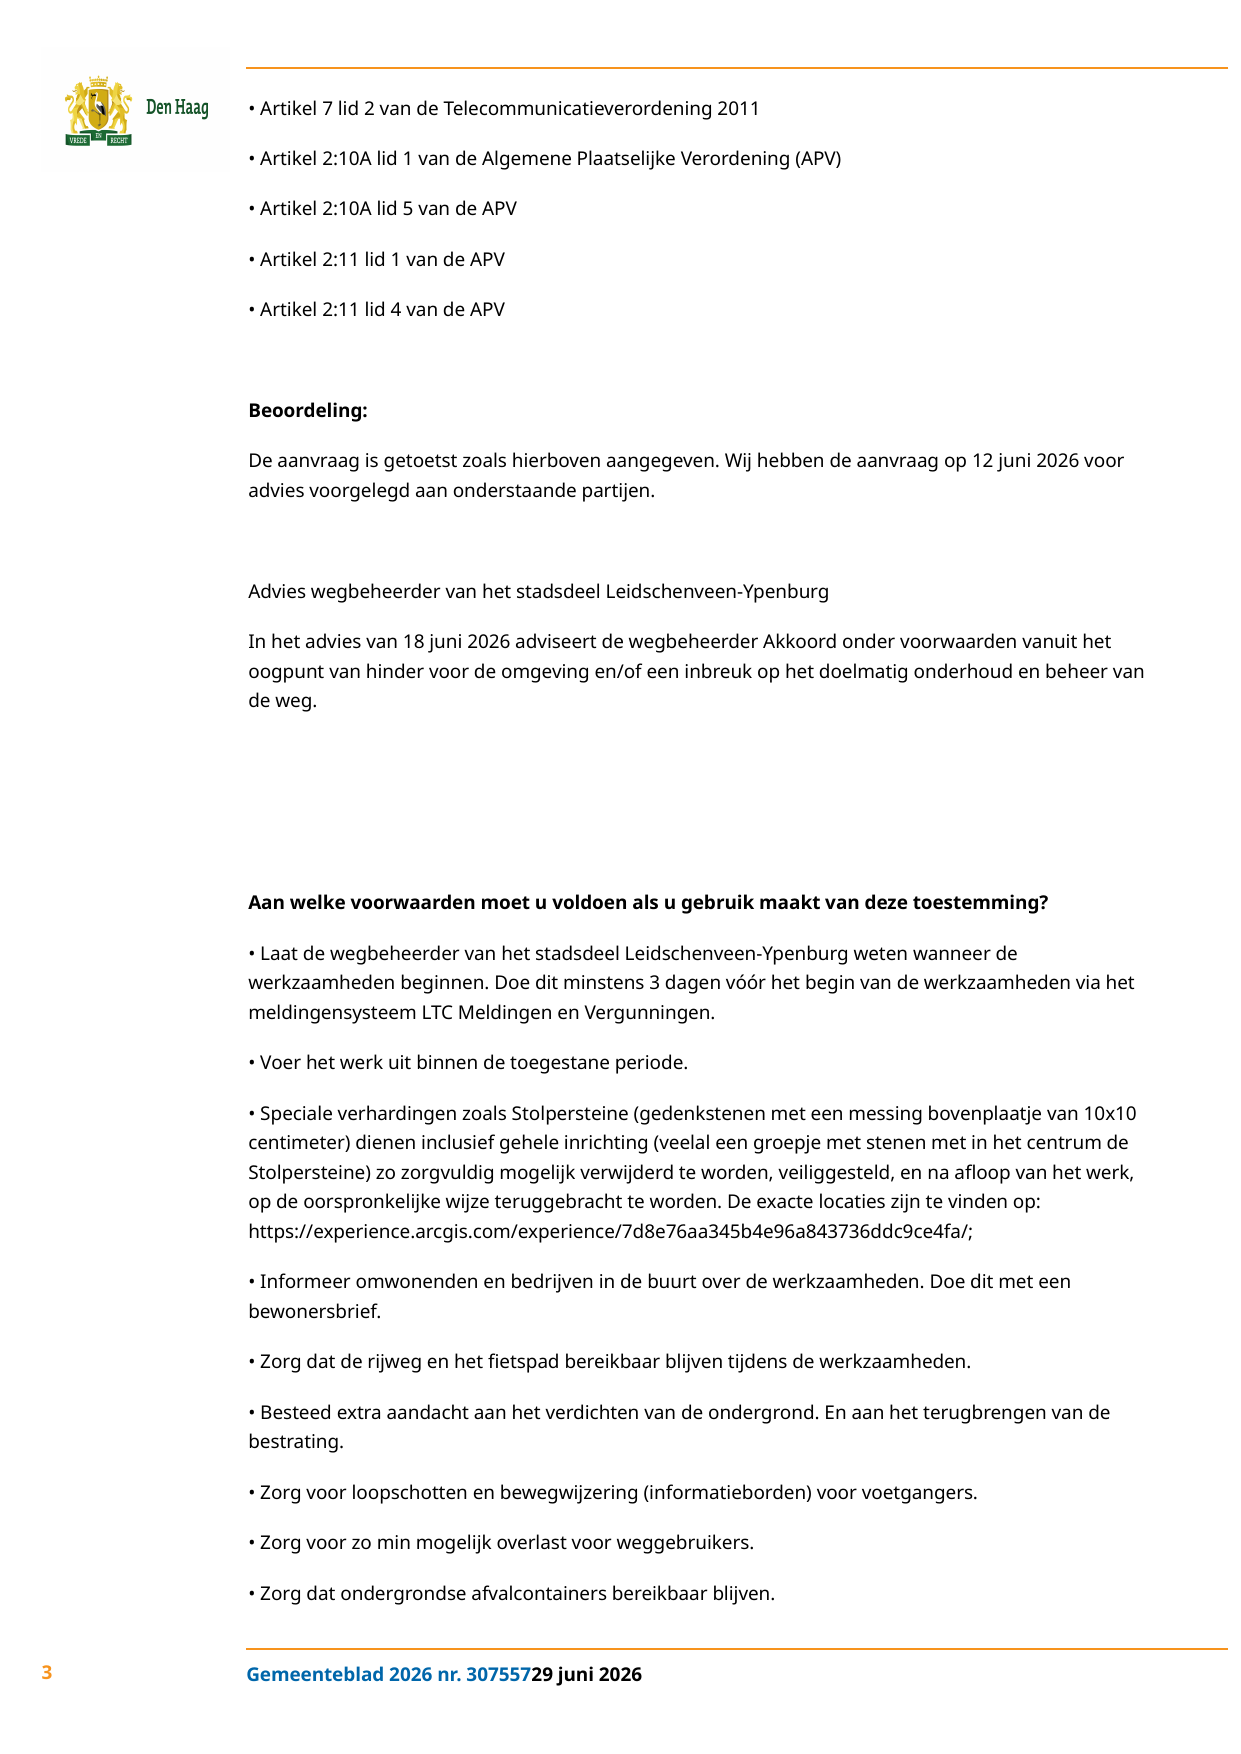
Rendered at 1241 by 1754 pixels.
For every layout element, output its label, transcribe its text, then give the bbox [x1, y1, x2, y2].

text In het advies van 18 juni 2026 adviseert de wegbeheerder Akkoord onder voorwaarden vanuit het oogpunt van hinder voor de omgeving en/of een inbreuk op het doelmatig onderhoud en beheer van de weg. [248, 628, 1152, 713]
text • Zorg dat de rijweg en het fietspad bereikbaar blijven tijdens de werkzaamheden. [248, 1348, 1152, 1374]
picture [41, 47, 231, 172]
text Beoordeling: [248, 397, 1152, 423]
text Advies wegbeheerder van het stadsdeel Leidschenveen-Ypenburg [248, 578, 1152, 604]
text Aan welke voorwaarden moet u voldoen als u gebruik maakt van deze toestemming? [248, 889, 1152, 915]
text • Zorg voor zo min mogelijk overlast voor weggebruikers. [248, 1529, 1152, 1555]
text • Voer het werk uit binnen de toegestane periode. [248, 1049, 1152, 1075]
text • Artikel 2:10A lid 1 van de Algemene Plaatselijke Verordening (APV) [248, 145, 1152, 171]
text • Zorg voor loopschotten en bewegwijzering (informatieborden) voor voetgangers. [248, 1479, 1152, 1505]
text • Zorg dat ondergrondse afvalcontainers bereikbaar blijven. [248, 1580, 1152, 1606]
text • Artikel 2:10A lid 5 van de APV [248, 196, 1152, 221]
text De aanvraag is getoetst zoals hierboven aangegeven. Wij hebben de aanvraag op 12 juni 2026 voor advies voorgelegd aan onderstaande partijen. [248, 448, 1152, 503]
text • Informeer omwonenden en bedrijven in de buurt over de werkzaamheden. Doe dit met een bewonersbrief. [248, 1268, 1152, 1324]
text • Laat de wegbeheerder van het stadsdeel Leidschenveen-Ypenburg weten wanneer de werkzaamheden beginnen. Doe dit minstens 3 dagen vóór het begin van de werkzaamheden via het meldingensysteem LTC Meldingen en Vergunningen. [248, 940, 1152, 1025]
text • Speciale verhardingen zoals Stolpersteine (gedenkstenen met een messing bovenplaatje van 10x10 centimeter) dienen inclusief gehele inrichting (veelal een groepje met stenen met in het centrum de Stolpersteine) zo zorgvuldig mogelijk verwijderd te worden, veiliggesteld, en na afloop van het werk, op de oorspronkelijke wijze teruggebracht te worden. De exacte locaties zijn te vinden op: https://experience.arcgis.com/experience/7d8e76aa345b4e96a843736ddc9ce4fa/; [248, 1100, 1152, 1244]
text • Artikel 2:11 lid 4 van de APV [248, 296, 1152, 322]
text • Artikel 7 lid 2 van de Telecommunicatieverordening 2011 [248, 95, 1152, 121]
text • Besteed extra aandacht aan het verdichten van de ondergrond. En aan het terugbrengen van de bestrating. [248, 1399, 1152, 1454]
text • Artikel 2:11 lid 1 van de APV [248, 246, 1152, 272]
